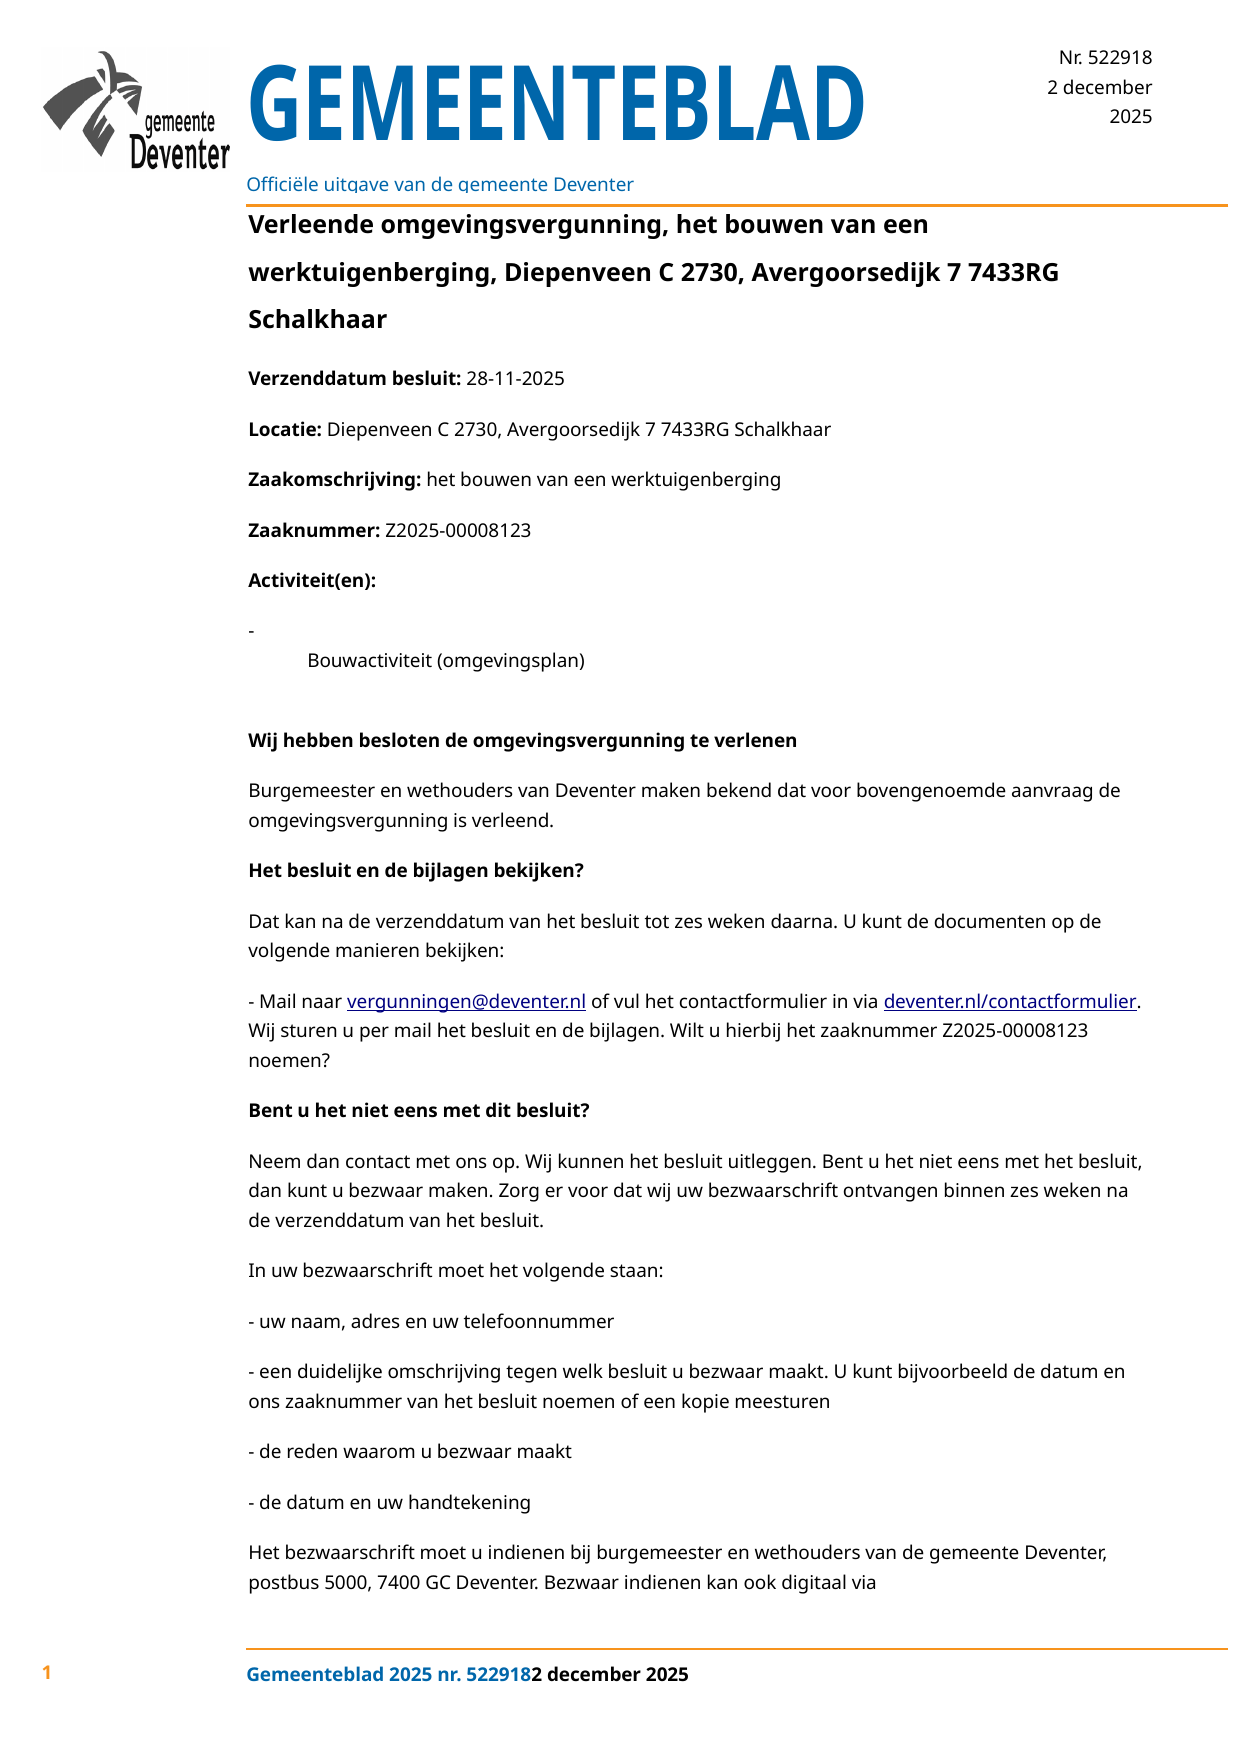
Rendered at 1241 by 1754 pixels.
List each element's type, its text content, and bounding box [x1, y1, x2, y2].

text Activiteit(en): [248, 567, 1152, 593]
text Dat kan na de verzenddatum van het besluit tot zes weken daarna. U kunt de documenten op de volgende manieren bekijken: [248, 908, 1152, 963]
text - een duidelijke omschrijving tegen welk besluit u bezwaar maakt. U kunt bijvoorbeeld de datum en ons zaaknummer van het besluit noemen of een kopie meesturen [248, 1358, 1152, 1414]
text Locatie: Diepenveen C 2730, Avergoorsedijk 7 7433RG Schalkhaar [248, 416, 1152, 442]
picture [41, 47, 231, 172]
text Zaaknummer: Z2025-00008123 [248, 517, 1152, 542]
text Zaakomschrijving: het bouwen van een werktuigenberging [248, 466, 1152, 492]
text Verzenddatum besluit: 28-11-2025 [248, 366, 1152, 391]
text Verleende omgevingsvergunning, het bouwen van een werktuigenberging, Diepenveen C 2730, Avergoorsedijk 7 7433RG Schalkhaar [248, 207, 1152, 336]
text - de datum en uw handtekening [248, 1489, 1152, 1514]
text - de reden waarom u bezwaar maakt [248, 1438, 1152, 1464]
text - Mail naar vergunningen@deventer.nl of vul het contactformulier in via deventer.nl/contactformulier. Wij sturen u per mail het besluit en de bijlagen. Wilt u hierbij het zaaknummer Z2025-00008123 noemen? [248, 988, 1152, 1073]
text Wij hebben besloten de omgevingsvergunning te verlenen [248, 727, 1152, 753]
text Bent u het niet eens met dit besluit? [248, 1098, 1152, 1123]
text Het bezwaarschrift moet u indienen bij burgemeester en wethouders van de gemeente Deventer, postbus 5000, 7400 GC Deventer. Bezwaar indienen kan ook digitaal via [248, 1539, 1152, 1594]
list Bouwactiviteit (omgevingsplan) [248, 647, 1152, 673]
text - uw naam, adres en uw telefoonnummer [248, 1308, 1152, 1334]
text Neem dan contact met ons op. Wij kunnen het besluit uitleggen. Bent u het niet eens met het besluit, dan kunt u bezwaar maken. Zorg er voor dat wij uw bezwaarschrift ontvangen binnen zes weken na de verzenddatum van het besluit. [248, 1148, 1152, 1233]
text Burgemeester en wethouders van Deventer maken bekend dat voor bovengenoemde aanvraag de omgevingsvergunning is verleend. [248, 778, 1152, 833]
text Het besluit en de bijlagen bekijken? [248, 858, 1152, 883]
text In uw bezwaarschrift moet het volgende staan: [248, 1258, 1152, 1283]
